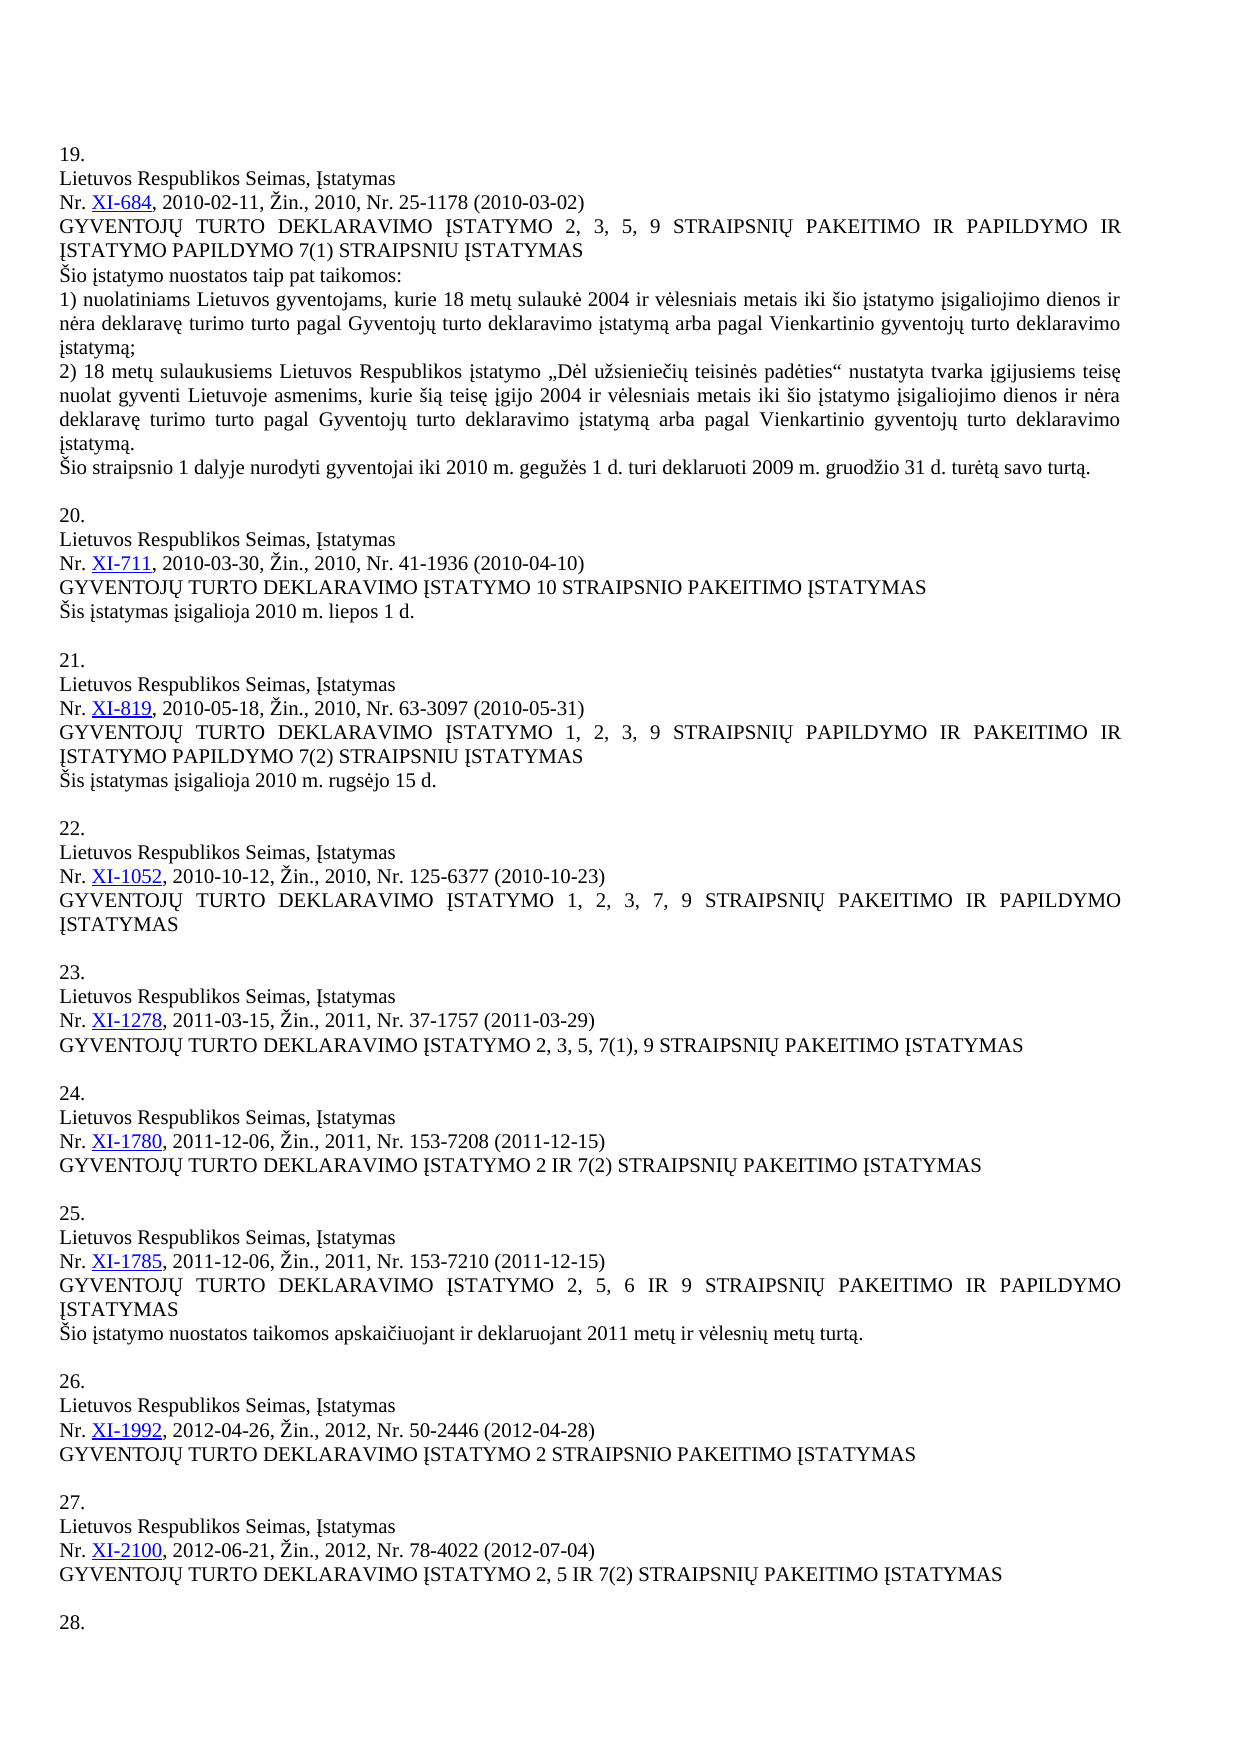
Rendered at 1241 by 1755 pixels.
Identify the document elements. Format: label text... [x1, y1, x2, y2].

text Šio įstatymo nuostatos taip pat taikomos: [59, 262, 1122, 287]
text Lietuvos Respublikos Seimas, Įstatymas [59, 166, 1122, 190]
text 21. [59, 647, 1122, 672]
text GYVENTOJŲ TURTO DEKLARAVIMO ĮSTATYMO 2, 5, 6 IR 9 STRAIPSNIŲ PAKEITIMO IR PAPILDYMO ĮSTATYMAS [59, 1273, 1122, 1321]
text Nr. XI-1992, 2012-04-26, Žin., 2012, Nr. 50-2446 (2012-04-28) [59, 1417, 1122, 1442]
text Nr. XI-1278, 2011-03-15, Žin., 2011, Nr. 37-1757 (2011-03-29) [59, 1008, 1122, 1032]
text Šio įstatymo nuostatos taikomos apskaičiuojant ir deklaruojant 2011 metų ir vėlesnių metų turtą. [59, 1321, 1122, 1345]
text Lietuvos Respublikos Seimas, Įstatymas [59, 1225, 1122, 1249]
text Lietuvos Respublikos Seimas, Įstatymas [59, 1514, 1122, 1538]
text 25. [59, 1201, 1122, 1225]
text GYVENTOJŲ TURTO DEKLARAVIMO ĮSTATYMO 2, 3, 5, 9 STRAIPSNIŲ PAKEITIMO IR PAPILDYMO IR ĮSTATYMO PAPILDYMO 7(1) STRAIPSNIU ĮSTATYMAS [59, 214, 1122, 262]
text 2) 18 metų sulaukusiems Lietuvos Respublikos įstatymo „Dėl užsieniečių teisinės padėties“ nustatyta tvarka įgijusiems teisę nuolat gyventi Lietuvoje asmenims, kurie šią teisę įgijo 2004 ir vėlesniais metais iki šio įstatymo įsigaliojimo dienos ir nėra deklaravę turimo turto pagal Gyventojų turto deklaravimo įstatymą arba pagal Vienkartinio gyventojų turto deklaravimo įstatymą. [59, 359, 1122, 455]
text GYVENTOJŲ TURTO DEKLARAVIMO ĮSTATYMO 2 IR 7(2) STRAIPSNIŲ PAKEITIMO ĮSTATYMAS [59, 1153, 1122, 1177]
text Lietuvos Respublikos Seimas, Įstatymas [59, 527, 1122, 551]
text GYVENTOJŲ TURTO DEKLARAVIMO ĮSTATYMO 1, 2, 3, 9 STRAIPSNIŲ PAPILDYMO IR PAKEITIMO IR ĮSTATYMO PAPILDYMO 7(2) STRAIPSNIU ĮSTATYMAS [59, 720, 1122, 768]
text 23. [59, 960, 1122, 984]
text 26. [59, 1369, 1122, 1393]
text 27. [59, 1490, 1122, 1514]
text Nr. XI-2100, 2012-06-21, Žin., 2012, Nr. 78-4022 (2012-07-04) [59, 1538, 1122, 1562]
text Šis įstatymas įsigalioja 2010 m. liepos 1 d. [59, 599, 1122, 623]
text GYVENTOJŲ TURTO DEKLARAVIMO ĮSTATYMO 2 STRAIPSNIO PAKEITIMO ĮSTATYMAS [59, 1442, 1122, 1466]
text GYVENTOJŲ TURTO DEKLARAVIMO ĮSTATYMO 2, 5 IR 7(2) STRAIPSNIŲ PAKEITIMO ĮSTATYMAS [59, 1562, 1122, 1586]
text Nr. XI-711, 2010-03-30, Žin., 2010, Nr. 41-1936 (2010-04-10) [59, 551, 1122, 575]
text 1) nuolatiniams Lietuvos gyventojams, kurie 18 metų sulaukė 2004 ir vėlesniais metais iki šio įstatymo įsigaliojimo dienos ir nėra deklaravę turimo turto pagal Gyventojų turto deklaravimo įstatymą arba pagal Vienkartinio gyventojų turto deklaravimo įstatymą; [59, 287, 1122, 359]
text Lietuvos Respublikos Seimas, Įstatymas [59, 984, 1122, 1008]
text GYVENTOJŲ TURTO DEKLARAVIMO ĮSTATYMO 1, 2, 3, 7, 9 STRAIPSNIŲ PAKEITIMO IR PAPILDYMO ĮSTATYMAS [59, 888, 1122, 936]
text Lietuvos Respublikos Seimas, Įstatymas [59, 840, 1122, 864]
text GYVENTOJŲ TURTO DEKLARAVIMO ĮSTATYMO 2, 3, 5, 7(1), 9 STRAIPSNIŲ PAKEITIMO ĮSTATYMAS [59, 1032, 1122, 1057]
text Šio straipsnio 1 dalyje nurodyti gyventojai iki 2010 m. gegužės 1 d. turi deklaruoti 2009 m. gruodžio 31 d. turėtą savo turtą. [59, 455, 1122, 479]
text 22. [59, 816, 1122, 840]
text 19. [59, 142, 1122, 166]
text Lietuvos Respublikos Seimas, Įstatymas [59, 1393, 1122, 1417]
text GYVENTOJŲ TURTO DEKLARAVIMO ĮSTATYMO 10 STRAIPSNIO PAKEITIMO ĮSTATYMAS [59, 575, 1122, 599]
text Nr. XI-684, 2010-02-11, Žin., 2010, Nr. 25-1178 (2010-03-02) [59, 190, 1122, 214]
text Nr. XI-1052, 2010-10-12, Žin., 2010, Nr. 125-6377 (2010-10-23) [59, 864, 1122, 888]
text Lietuvos Respublikos Seimas, Įstatymas [59, 1105, 1122, 1129]
text Lietuvos Respublikos Seimas, Įstatymas [59, 672, 1122, 696]
text Nr. XI-1780, 2011-12-06, Žin., 2011, Nr. 153-7208 (2011-12-15) [59, 1129, 1122, 1153]
text 20. [59, 503, 1122, 527]
text 24. [59, 1081, 1122, 1105]
text Šis įstatymas įsigalioja 2010 m. rugsėjo 15 d. [59, 768, 1122, 792]
text Nr. XI-819, 2010-05-18, Žin., 2010, Nr. 63-3097 (2010-05-31) [59, 696, 1122, 720]
text Nr. XI-1785, 2011-12-06, Žin., 2011, Nr. 153-7210 (2011-12-15) [59, 1249, 1122, 1273]
text 28. [59, 1610, 1122, 1634]
